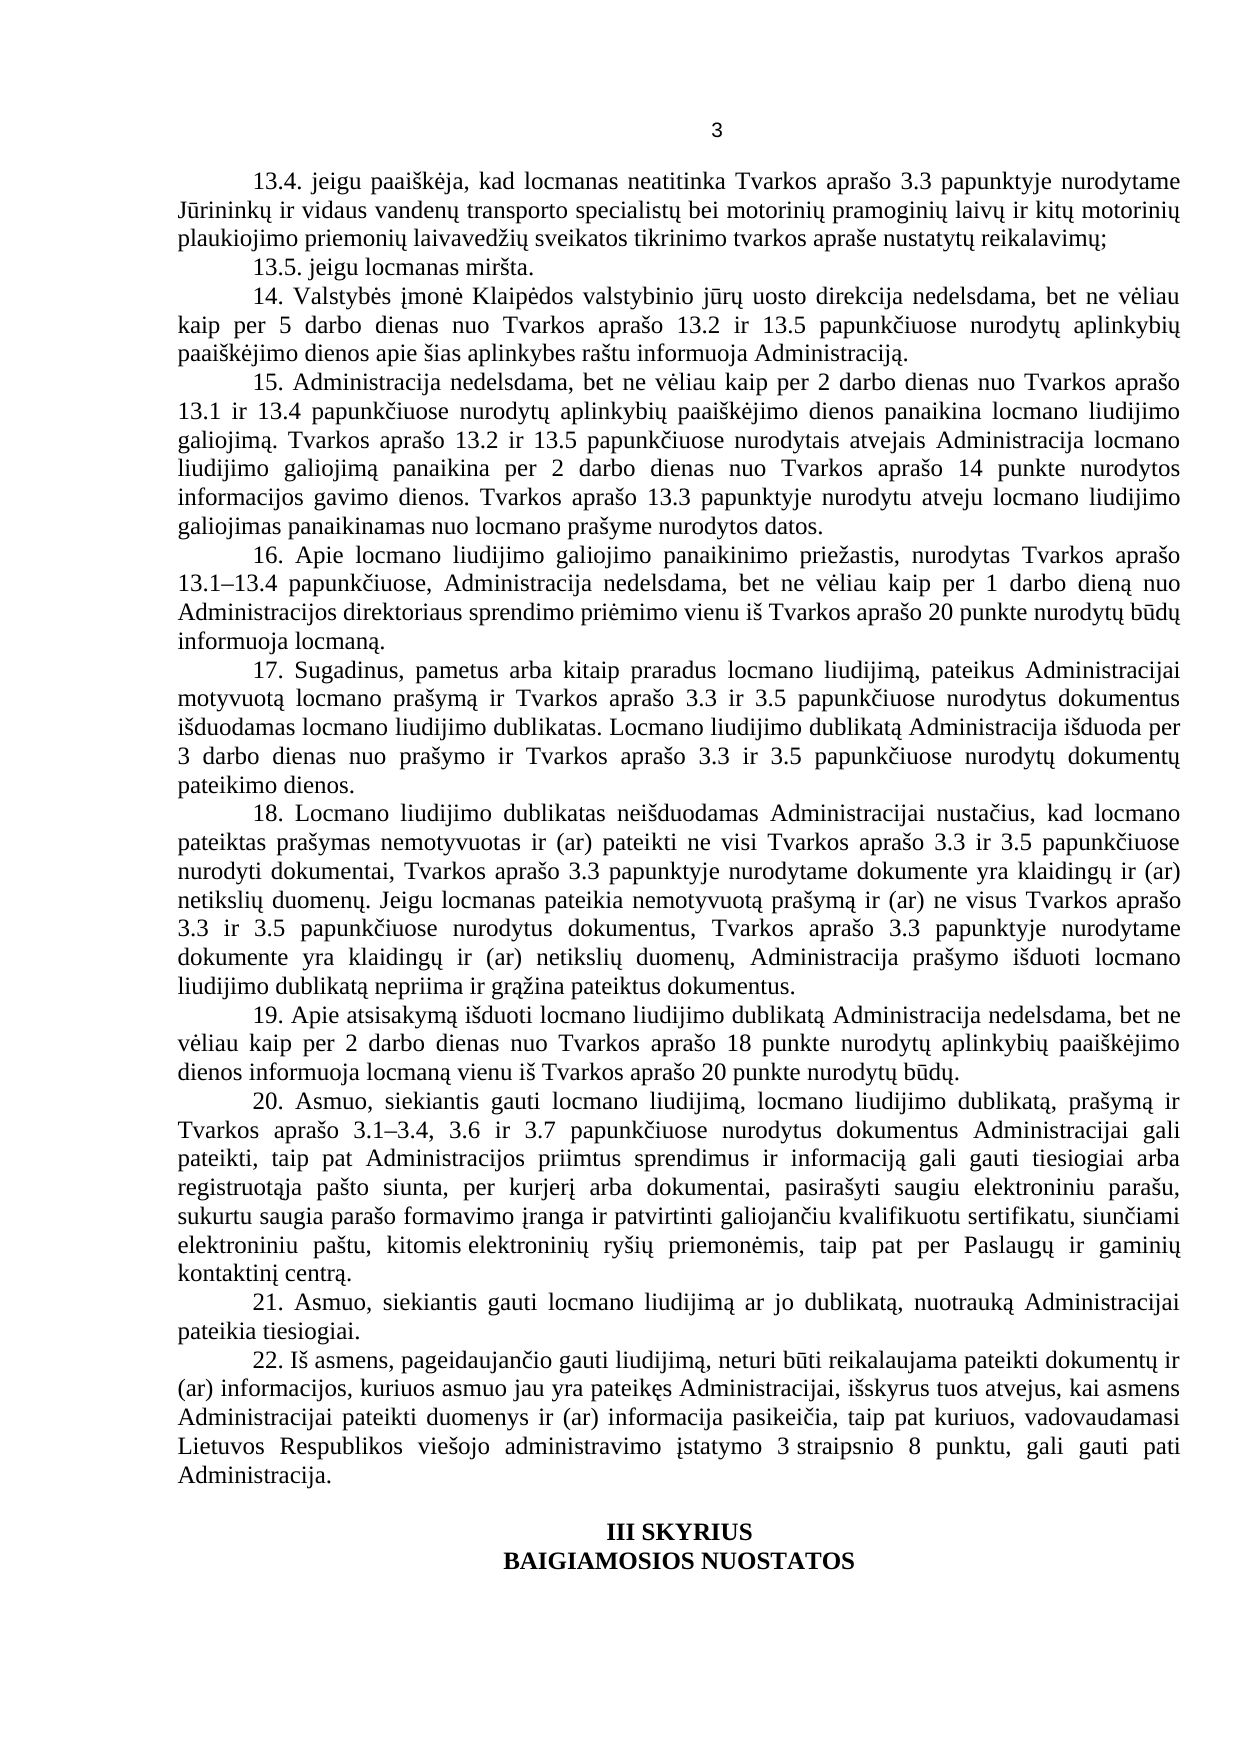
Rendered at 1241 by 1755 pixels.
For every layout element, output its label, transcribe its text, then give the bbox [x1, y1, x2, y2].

text 13.4. jeigu paaiškėja, kad locmanas neatitinka Tvarkos aprašo 3.3 papunktyje nurodytame Jūrininkų ir vidaus vandenų transporto specialistų bei motorinių pramoginių laivų ir kitų motorinių plaukiojimo priemonių laivavedžių sveikatos tikrinimo tvarkos apraše nustatytų reikalavimų; [177, 166, 1181, 252]
text 13.5. jeigu locmanas miršta. [177, 252, 1181, 281]
text 17. Sugadinus, pametus arba kitaip praradus locmano liudijimą, pateikus Administracijai motyvuotą locmano prašymą ir Tvarkos aprašo 3.3 ir 3.5 papunkčiuose nurodytus dokumentus išduodamas locmano liudijimo dublikatas. Locmano liudijimo dublikatą Administracija išduoda per 3 darbo dienas nuo prašymo ir Tvarkos aprašo 3.3 ir 3.5 papunkčiuose nurodytų dokumentų pateikimo dienos. [177, 655, 1181, 798]
text 14. Valstybės įmonė Klaipėdos valstybinio jūrų uosto direkcija nedelsdama, bet ne vėliau kaip per 5 darbo dienas nuo Tvarkos aprašo 13.2 ir 13.5 papunkčiuose nurodytų aplinkybių paaiškėjimo dienos apie šias aplinkybes raštu informuoja Administraciją. [177, 281, 1181, 367]
text 15. Administracija nedelsdama, bet ne vėliau kaip per 2 darbo dienas nuo Tvarkos aprašo 13.1 ir 13.4 papunkčiuose nurodytų aplinkybių paaiškėjimo dienos panaikina locmano liudijimo galiojimą. Tvarkos aprašo 13.2 ir 13.5 papunkčiuose nurodytais atvejais Administracija locmano liudijimo galiojimą panaikina per 2 darbo dienas nuo Tvarkos aprašo 14 punkte nurodytos informacijos gavimo dienos. Tvarkos aprašo 13.3 papunktyje nurodytu atveju locmano liudijimo galiojimas panaikinamas nuo locmano prašyme nurodytos datos. [177, 367, 1181, 540]
text 18. Locmano liudijimo dublikatas neišduodamas Administracijai nustačius, kad locmano pateiktas prašymas nemotyvuotas ir (ar) pateikti ne visi Tvarkos aprašo 3.3 ir 3.5 papunkčiuose nurodyti dokumentai, Tvarkos aprašo 3.3 papunktyje nurodytame dokumente yra klaidingų ir (ar) netikslių duomenų. Jeigu locmanas pateikia nemotyvuotą prašymą ir (ar) ne visus Tvarkos aprašo 3.3 ir 3.5 papunkčiuose nurodytus dokumentus, Tvarkos aprašo 3.3 papunktyje nurodytame dokumente yra klaidingų ir (ar) netikslių duomenų, Administracija prašymo išduoti locmano liudijimo dublikatą nepriima ir grąžina pateiktus dokumentus. [177, 798, 1181, 1000]
text 19. Apie atsisakymą išduoti locmano liudijimo dublikatą Administracija nedelsdama, bet ne vėliau kaip per 2 darbo dienas nuo Tvarkos aprašo 18 punkte nurodytų aplinkybių paaiškėjimo dienos informuoja locmaną vienu iš Tvarkos aprašo 20 punkte nurodytų būdų. [177, 1000, 1181, 1086]
text 22. Iš asmens, pageidaujančio gauti liudijimą, neturi būti reikalaujama pateikti dokumentų ir (ar) informacijos, kuriuos asmuo jau yra pateikęs Administracijai, išskyrus tuos atvejus, kai asmens Administracijai pateikti duomenys ir (ar) informacija pasikeičia, taip pat kuriuos, vadovaudamasi Lietuvos Respublikos viešojo administravimo įstatymo 3 straipsnio 8 punktu, gali gauti pati Administracija. [177, 1345, 1181, 1488]
text 21. Asmuo, siekiantis gauti locmano liudijimą ar jo dublikatą, nuotrauką Administracijai pateikia tiesiogiai. [177, 1287, 1181, 1345]
text 20. Asmuo, siekiantis gauti locmano liudijimą, locmano liudijimo dublikatą, prašymą ir Tvarkos aprašo 3.1–3.4, 3.6 ir 3.7 papunkčiuose nurodytus dokumentus Administracijai gali pateikti, taip pat Administracijos priimtus sprendimus ir informaciją gali gauti tiesiogiai arba registruotąja pašto siunta, per kurjerį arba dokumentai, pasirašyti saugiu elektroniniu parašu, sukurtu saugia parašo formavimo įranga ir patvirtinti galiojančiu kvalifikuotu sertifikatu, siunčiami elektroniniu paštu, kitomis elektroninių ryšių priemonėmis, taip pat per Paslaugų ir gaminių kontaktinį centrą. [177, 1086, 1181, 1287]
text III SKYRIUS [177, 1517, 1181, 1546]
text BAIGIAMOSIOS NUOSTATOS [177, 1546, 1181, 1575]
text 16. Apie locmano liudijimo galiojimo panaikinimo priežastis, nurodytas Tvarkos aprašo 13.1–13.4 papunkčiuose, Administracija nedelsdama, bet ne vėliau kaip per 1 darbo dieną nuo Administracijos direktoriaus sprendimo priėmimo vienu iš Tvarkos aprašo 20 punkte nurodytų būdų informuoja locmaną. [177, 540, 1181, 655]
